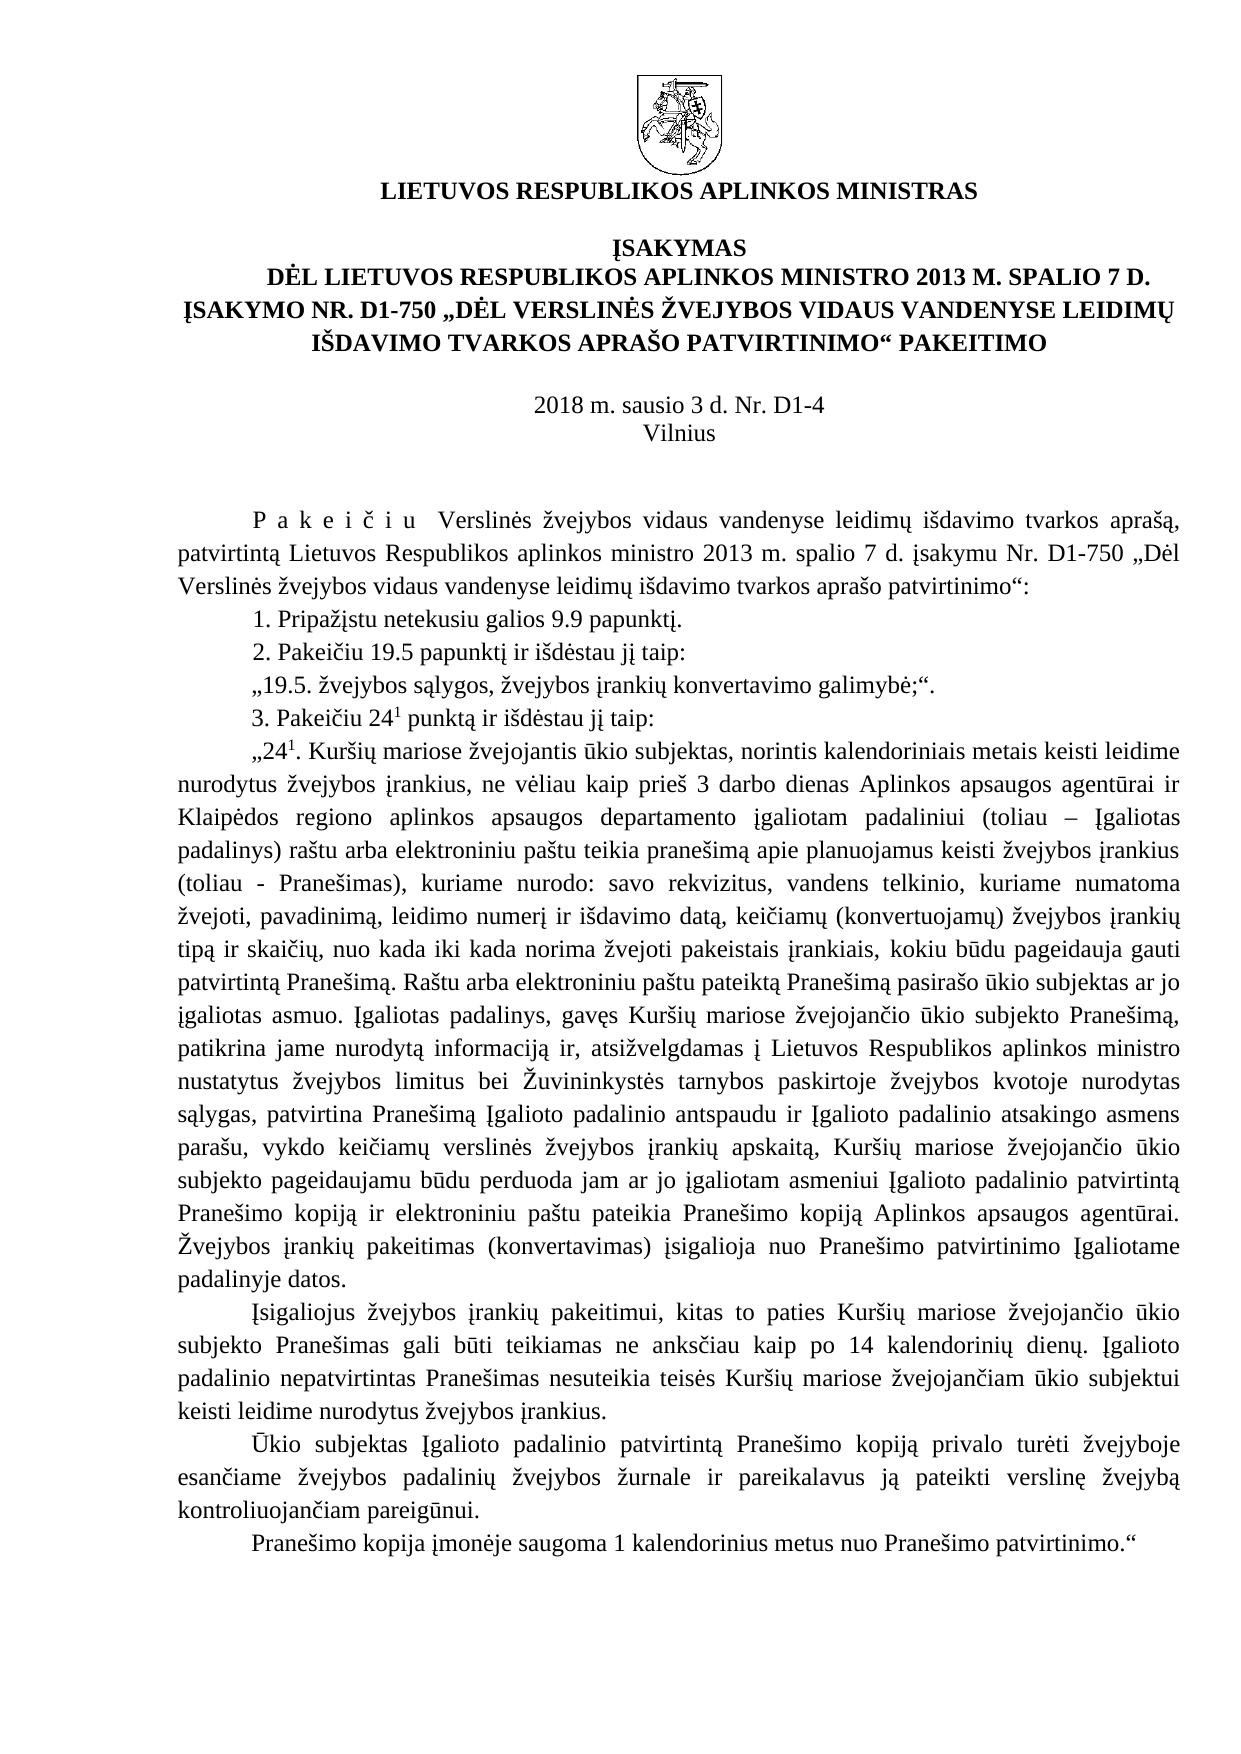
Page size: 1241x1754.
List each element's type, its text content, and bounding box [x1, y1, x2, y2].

text „241. Kuršių mariose žvejojantis ūkio subjektas, norintis kalendoriniais metais keisti leidime nurodytus žvejybos įrankius, ne vėliau kaip prieš 3 darbo dienas Aplinkos apsaugos agentūrai ir Klaipėdos regiono aplinkos apsaugos departamento įgaliotam padaliniui (toliau – Įgaliotas padalinys) raštu arba elektroniniu paštu teikia pranešimą apie planuojamus keisti žvejybos įrankius (toliau - Pranešimas), kuriame nurodo: savo rekvizitus, vandens telkinio, kuriame numatoma žvejoti, pavadinimą, leidimo numerį ir išdavimo datą, keičiamų (konvertuojamų) žvejybos įrankių tipą ir skaičių, nuo kada iki kada norima žvejoti pakeistais įrankiais, kokiu būdu pageidauja gauti patvirtintą Pranešimą. Raštu arba elektroniniu paštu pateiktą Pranešimą pasirašo ūkio subjektas ar jo įgaliotas asmuo. Įgaliotas padalinys, gavęs Kuršių mariose žvejojančio ūkio subjekto Pranešimą, patikrina jame nurodytą informaciją ir, atsižvelgdamas į Lietuvos Respublikos aplinkos ministro nustatytus žvejybos limitus bei Žuvininkystės tarnybos paskirtoje žvejybos kvotoje nurodytas sąlygas, patvirtina Pranešimą Įgalioto padalinio antspaudu ir Įgalioto padalinio atsakingo asmens parašu, vykdo keičiamų verslinės žvejybos įrankių apskaitą, Kuršių mariose žvejojančio ūkio subjekto pageidaujamu būdu perduoda jam ar jo įgaliotam asmeniui Įgalioto padalinio patvirtintą Pranešimo kopiją ir elektroniniu paštu pateikia Pranešimo kopiją Aplinkos apsaugos agentūrai. Žvejybos įrankių pakeitimas (konvertavimas) įsigalioja nuo Pranešimo patvirtinimo Įgaliotame padalinyje datos. [177, 736, 1181, 1293]
text DĖL LIETUVOS RESPUBLIKOS APLINKOS MINISTRO 2013 M. SPALIO 7 D. ĮSAKYMO NR. D1-750 „DĖL VERSLINĖS ŽVEJYBOS VIDAUS VANDENYSE LEIDIMŲ IŠDAVIMO TVARKOS APRAŠO PATVIRTINIMO“ PAKEITIMO [177, 262, 1181, 357]
text ĮSAKYMAS [177, 233, 1181, 262]
text 1. Pripažįstu netekusiu galios 9.9 papunktį. [177, 604, 1181, 633]
text Įsigaliojus žvejybos įrankių pakeitimui, kitas to paties Kuršių mariose žvejojančio ūkio subjekto Pranešimas gali būti teikiamas ne anksčiau kaip po 14 kalendorinių dienų. Įgalioto padalinio nepatvirtintas Pranešimas nesuteikia teisės Kuršių mariose žvejojančiam ūkio subjektui keisti leidime nurodytus žvejybos įrankius. [177, 1297, 1181, 1425]
text LIETUVOS RESPUBLIKOS APLINKOS MINISTRAS [177, 176, 1181, 204]
text Ūkio subjektas Įgalioto padalinio patvirtintą Pranešimo kopiją privalo turėti žvejyboje esančiame žvejybos padalinių žvejybos žurnale ir pareikalavus ją pateikti verslinę žvejybą kontroliuojančiam pareigūnui. [177, 1429, 1181, 1524]
text 2. Pakeičiu 19.5 papunktį ir išdėstau jį taip: [177, 637, 1181, 666]
text P a k e i č i u Verslinės žvejybos vidaus vandenyse leidimų išdavimo tvarkos aprašą, patvirtintą Lietuvos Respublikos aplinkos ministro 2013 m. spalio 7 d. įsakymu Nr. D1-750 „Dėl Verslinės žvejybos vidaus vandenyse leidimų išdavimo tvarkos aprašo patvirtinimo“: [177, 505, 1181, 599]
text „19.5. žvejybos sąlygos, žvejybos įrankių konvertavimo galimybė;“. [177, 670, 1181, 699]
text 3. Pakeičiu 241 punktą ir išdėstau jį taip: [177, 703, 1181, 732]
text Vilnius [177, 418, 1181, 447]
text Pranešimo kopija įmonėje saugoma 1 kalendorinius metus nuo Pranešimo patvirtinimo.“ [177, 1528, 1181, 1557]
text 2018 m. sausio 3 d. Nr. D1-4 [177, 390, 1181, 418]
